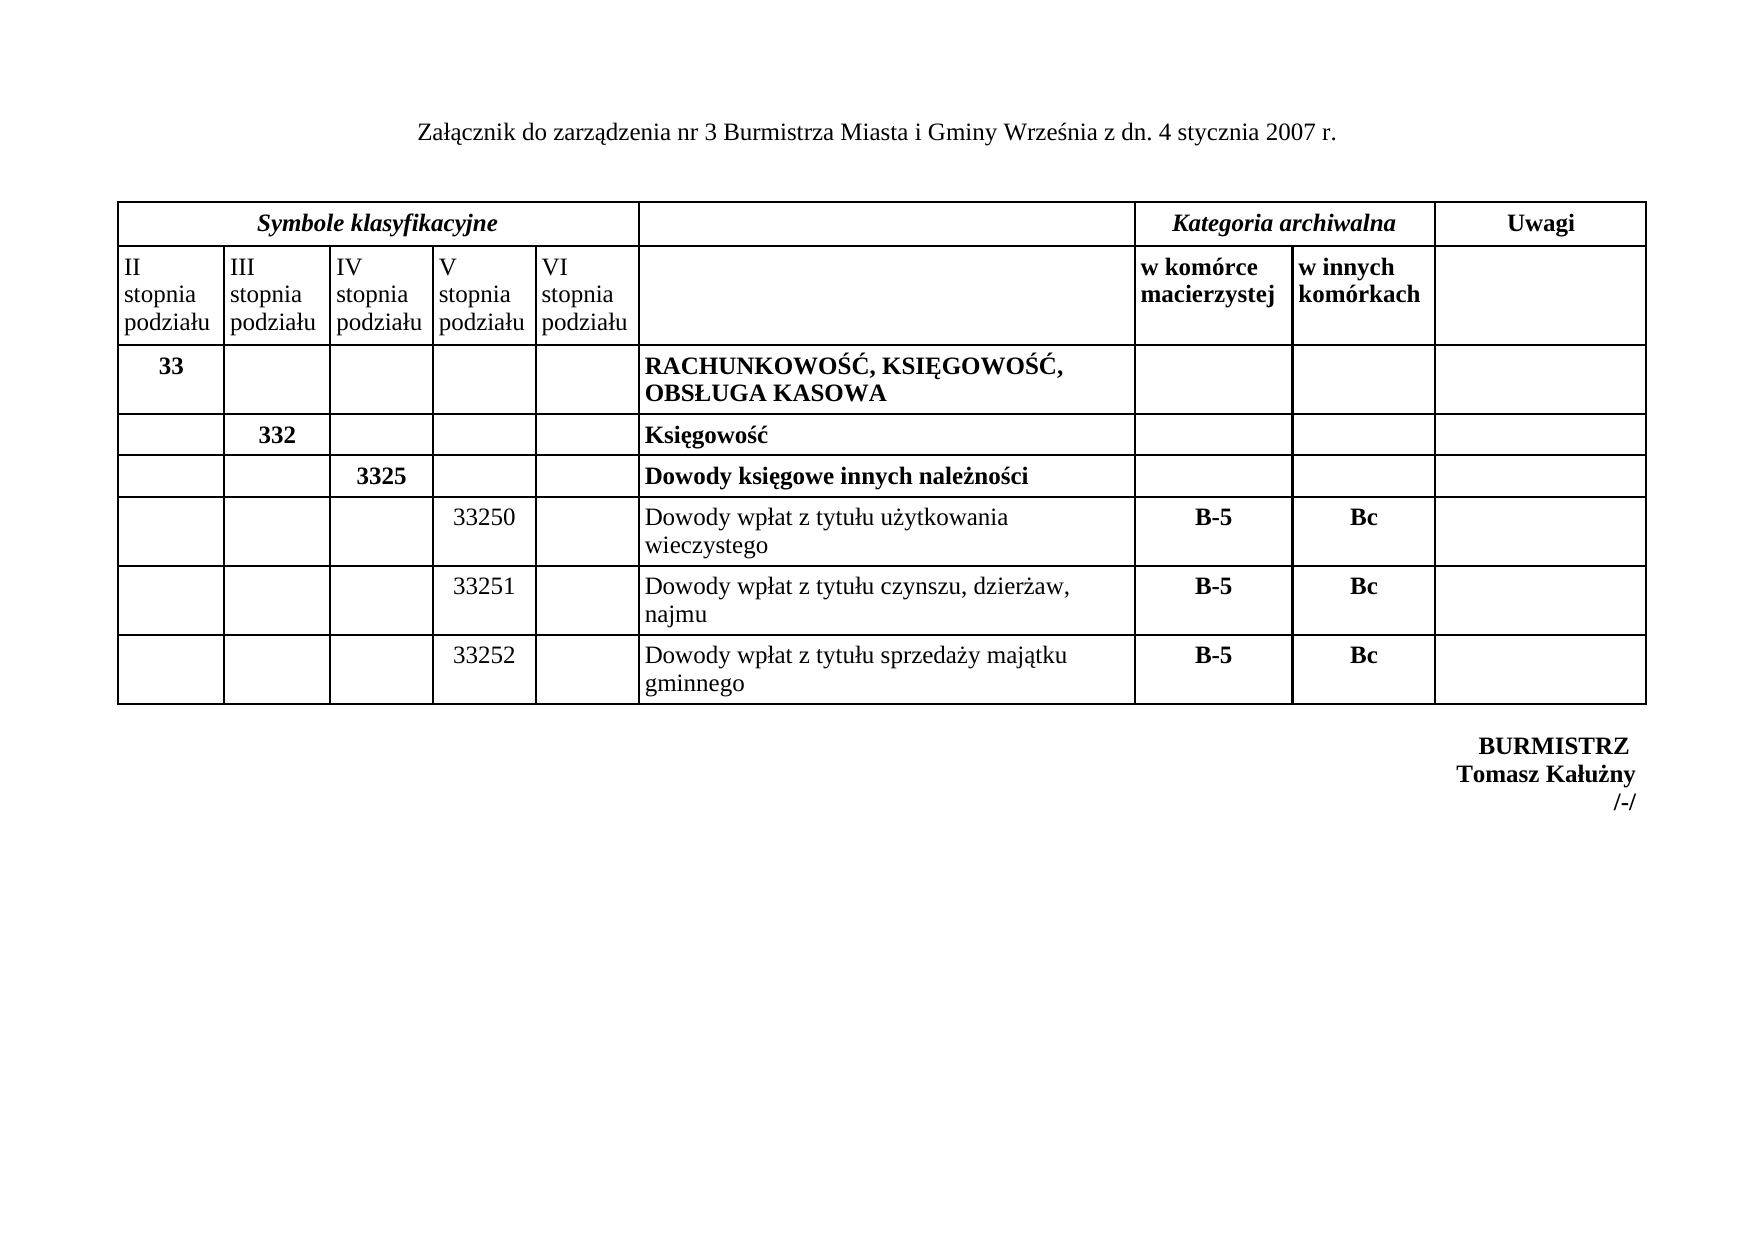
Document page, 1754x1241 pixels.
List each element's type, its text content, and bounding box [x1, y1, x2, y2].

table_cell Bc [1294, 636, 1434, 702]
table_header Kategoria archiwalna [1136, 203, 1434, 245]
table_cell [537, 346, 638, 413]
table_cell [225, 498, 329, 564]
table_cell Bc [1294, 567, 1434, 633]
table_cell [1294, 415, 1434, 454]
table_cell [119, 415, 223, 454]
table_cell 33252 [434, 636, 535, 702]
table_cell B-5 [1136, 636, 1291, 702]
table_cell III stopnia podziału [225, 247, 329, 344]
text Tomasz Kałużny [118, 760, 1636, 788]
table_cell [1294, 346, 1434, 413]
table_cell [537, 567, 638, 633]
table_cell 3325 [331, 456, 432, 496]
table_cell [1436, 346, 1645, 413]
table_cell [225, 567, 329, 633]
table_cell VI stopnia podziału [537, 247, 638, 344]
table_cell 332 [225, 415, 329, 454]
table_cell [1436, 456, 1645, 496]
table_cell Bc [1294, 498, 1434, 564]
table_cell 33 [119, 346, 223, 413]
table_header [640, 203, 1134, 245]
table_cell V stopnia podziału [434, 247, 535, 344]
table_cell [1136, 415, 1291, 454]
table_header Symbole klasyfikacyjne [119, 203, 638, 245]
table_cell [640, 247, 1134, 344]
table_cell [119, 498, 223, 564]
table_cell 33250 [434, 498, 535, 564]
table_cell [1436, 498, 1645, 564]
table_cell Dowody wpłat z tytułu użytkowania wieczystego [640, 498, 1134, 564]
table_cell [1436, 247, 1645, 344]
text BURMISTRZ [118, 732, 1636, 760]
table_cell [331, 415, 432, 454]
table_cell IV stopnia podziału [331, 247, 432, 344]
table_cell w komórce macierzystej [1136, 247, 1291, 344]
table_cell [119, 456, 223, 496]
table_cell [225, 346, 329, 413]
table_header Uwagi [1436, 203, 1645, 245]
table_cell Księgowość [640, 415, 1134, 454]
table_cell [331, 567, 432, 633]
table_cell [331, 498, 432, 564]
table_cell RACHUNKOWOŚĆ, KSIĘGOWOŚĆ, OBSŁUGA KASOWA [640, 346, 1134, 413]
table_cell Dowody księgowe innych należności [640, 456, 1134, 496]
text Załącznik do zarządzenia nr 3 Burmistrza Miasta i Gminy Września z dn. 4 stycznia 2007 r. [118, 118, 1636, 173]
table_cell [1436, 567, 1645, 633]
table_cell Dowody wpłat z tytułu czynszu, dzierżaw, najmu [640, 567, 1134, 633]
table_cell Dowody wpłat z tytułu sprzedaży majątku gminnego [640, 636, 1134, 702]
table_cell [1436, 415, 1645, 454]
table_cell [434, 415, 535, 454]
table_cell [537, 498, 638, 564]
table_cell [1136, 346, 1291, 413]
table_cell [225, 456, 329, 496]
table_cell [537, 456, 638, 496]
table_cell w innych komórkach [1294, 247, 1434, 344]
table_cell [1294, 456, 1434, 496]
table_cell [119, 636, 223, 702]
table_cell 33251 [434, 567, 535, 633]
text /-/ [118, 788, 1636, 815]
table_cell [225, 636, 329, 702]
table_cell B-5 [1136, 567, 1291, 633]
table_cell [119, 567, 223, 633]
table_cell [537, 415, 638, 454]
table_cell [1436, 636, 1645, 702]
table_cell [331, 346, 432, 413]
table_cell [331, 636, 432, 702]
table_cell B-5 [1136, 498, 1291, 564]
table_cell [1136, 456, 1291, 496]
table_cell II stopnia podziału [119, 247, 223, 344]
table_cell [537, 636, 638, 702]
table_cell [434, 346, 535, 413]
table_cell [434, 456, 535, 496]
